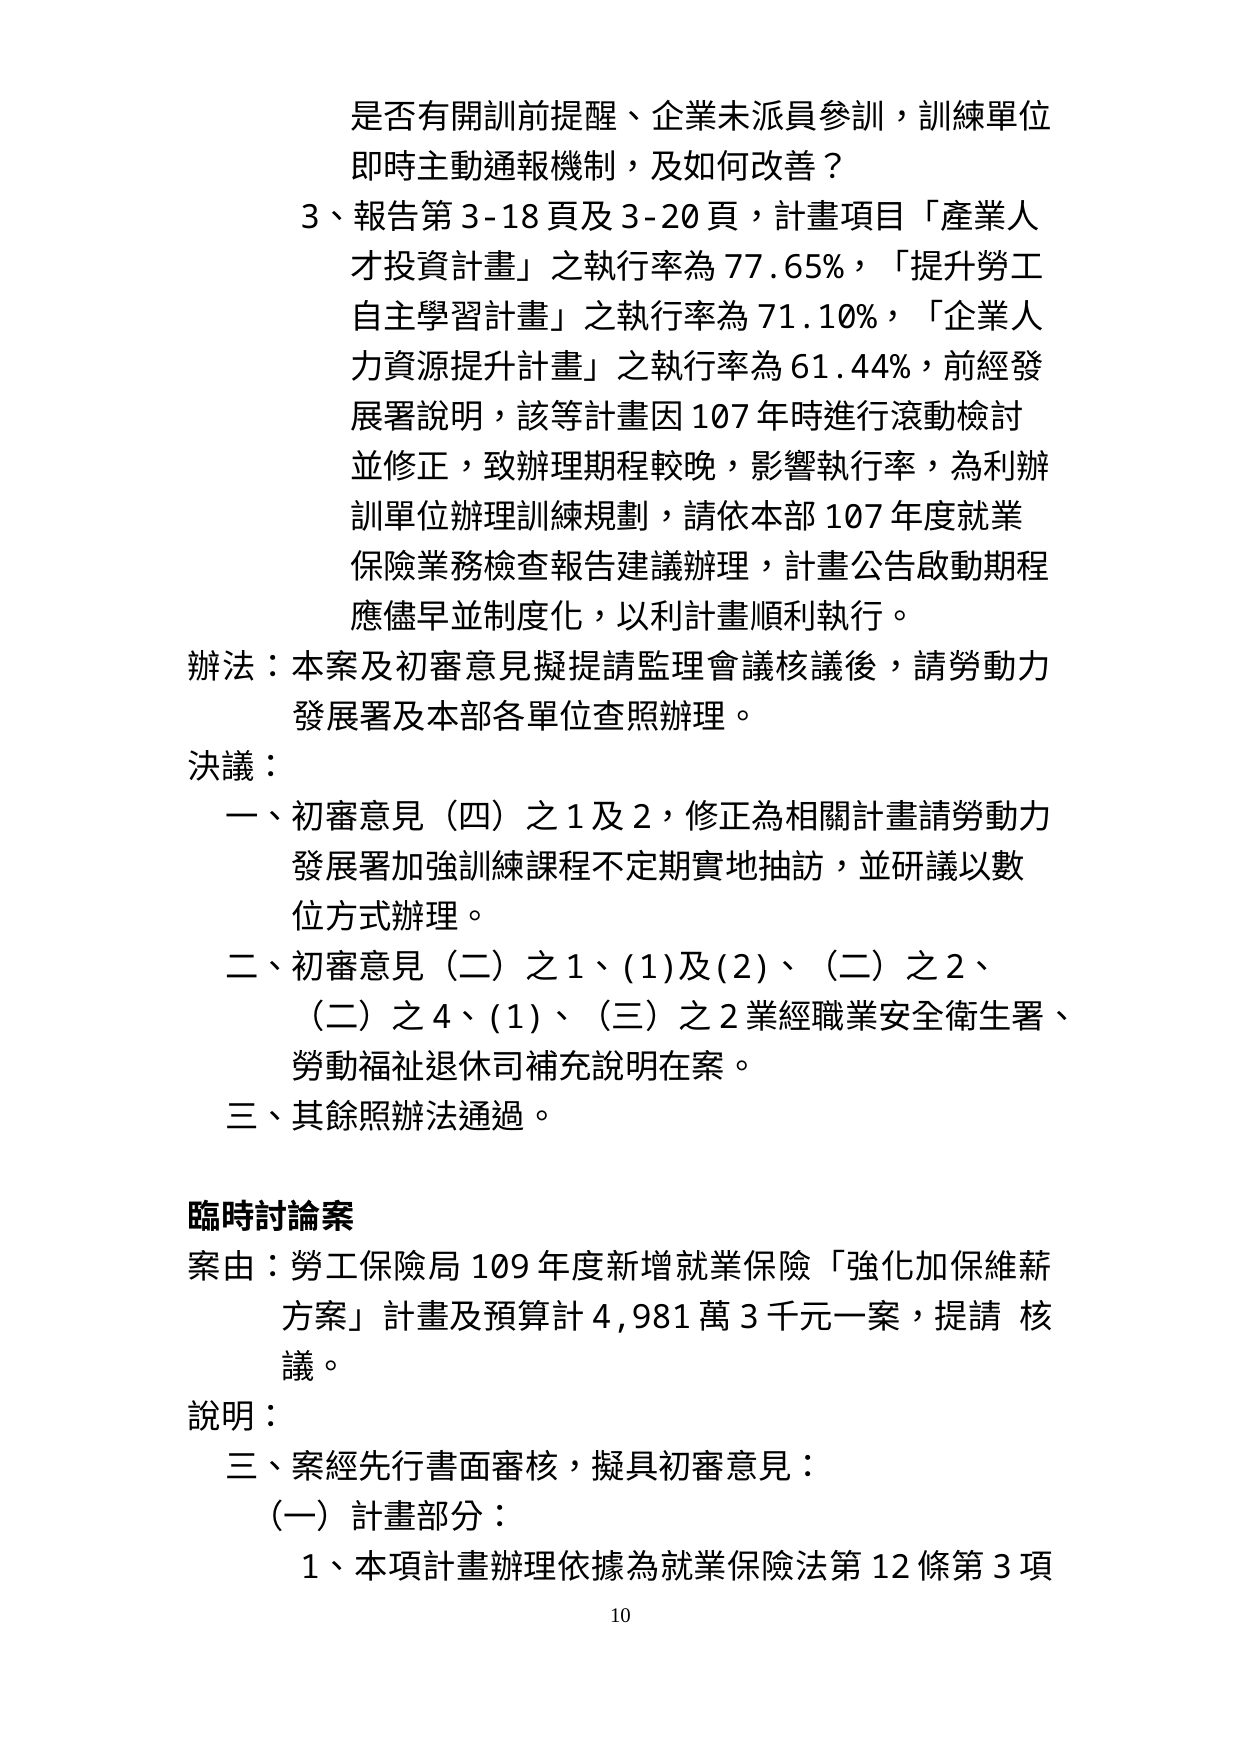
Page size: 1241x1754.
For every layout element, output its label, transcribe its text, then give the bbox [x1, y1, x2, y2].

text 一、初審意見（四）之1及2，修正為相關計畫請勞動力發展署加強訓練課程不定期實地抽訪，並研議以數位方式辦理。 [225, 789, 1053, 939]
text 臨時討論案 [175, 1189, 1053, 1239]
text 辦法：本案及初審意見擬提請監理會議核議後，請勞動力發展署及本部各單位查照辦理。 [187, 639, 1053, 739]
text 三、其餘照辦法通過。 [225, 1089, 1053, 1139]
text 說明： [187, 1389, 1053, 1439]
text 案由：勞工保險局109年度新增就業保險「強化加保維薪方案」計畫及預算計4,981萬3千元一案，提請 核議。 [187, 1239, 1053, 1389]
text 決議： [187, 739, 1053, 789]
text 1、本項計畫辦理依據為就業保險法第12條第3項 [300, 1539, 1053, 1589]
text 三、案經先行書面審核，擬具初審意見： [225, 1439, 1053, 1489]
text （一）計畫部分： [250, 1489, 1053, 1539]
text 是否有開訓前提醒、企業未派員參訓，訓練單位即時主動通報機制，及如何改善？ [350, 89, 1053, 189]
text 3、報告第3-18頁及3-20頁，計畫項目「產業人才投資計畫」之執行率為77.65%，「提升勞工自主學習計畫」之執行率為71.10%，「企業人力資源提升計畫」之執行率為61.44%，前經發展署說明，該等計畫因107年時進行滾動檢討並修正，致辦理期程較晚，影響執行率，為利辦訓單位辦理訓練規劃，請依本部107年度就業保險業務檢查報告建議辦理，計畫公告啟動期程應儘早並制度化，以利計畫順利執行。 [300, 189, 1053, 639]
text 二、初審意見（二）之1、(1)及(2)、（二）之2、（二）之4、(1)、（三）之2業經職業安全衛生署、勞動福祉退休司補充說明在案。 [225, 939, 1053, 1089]
